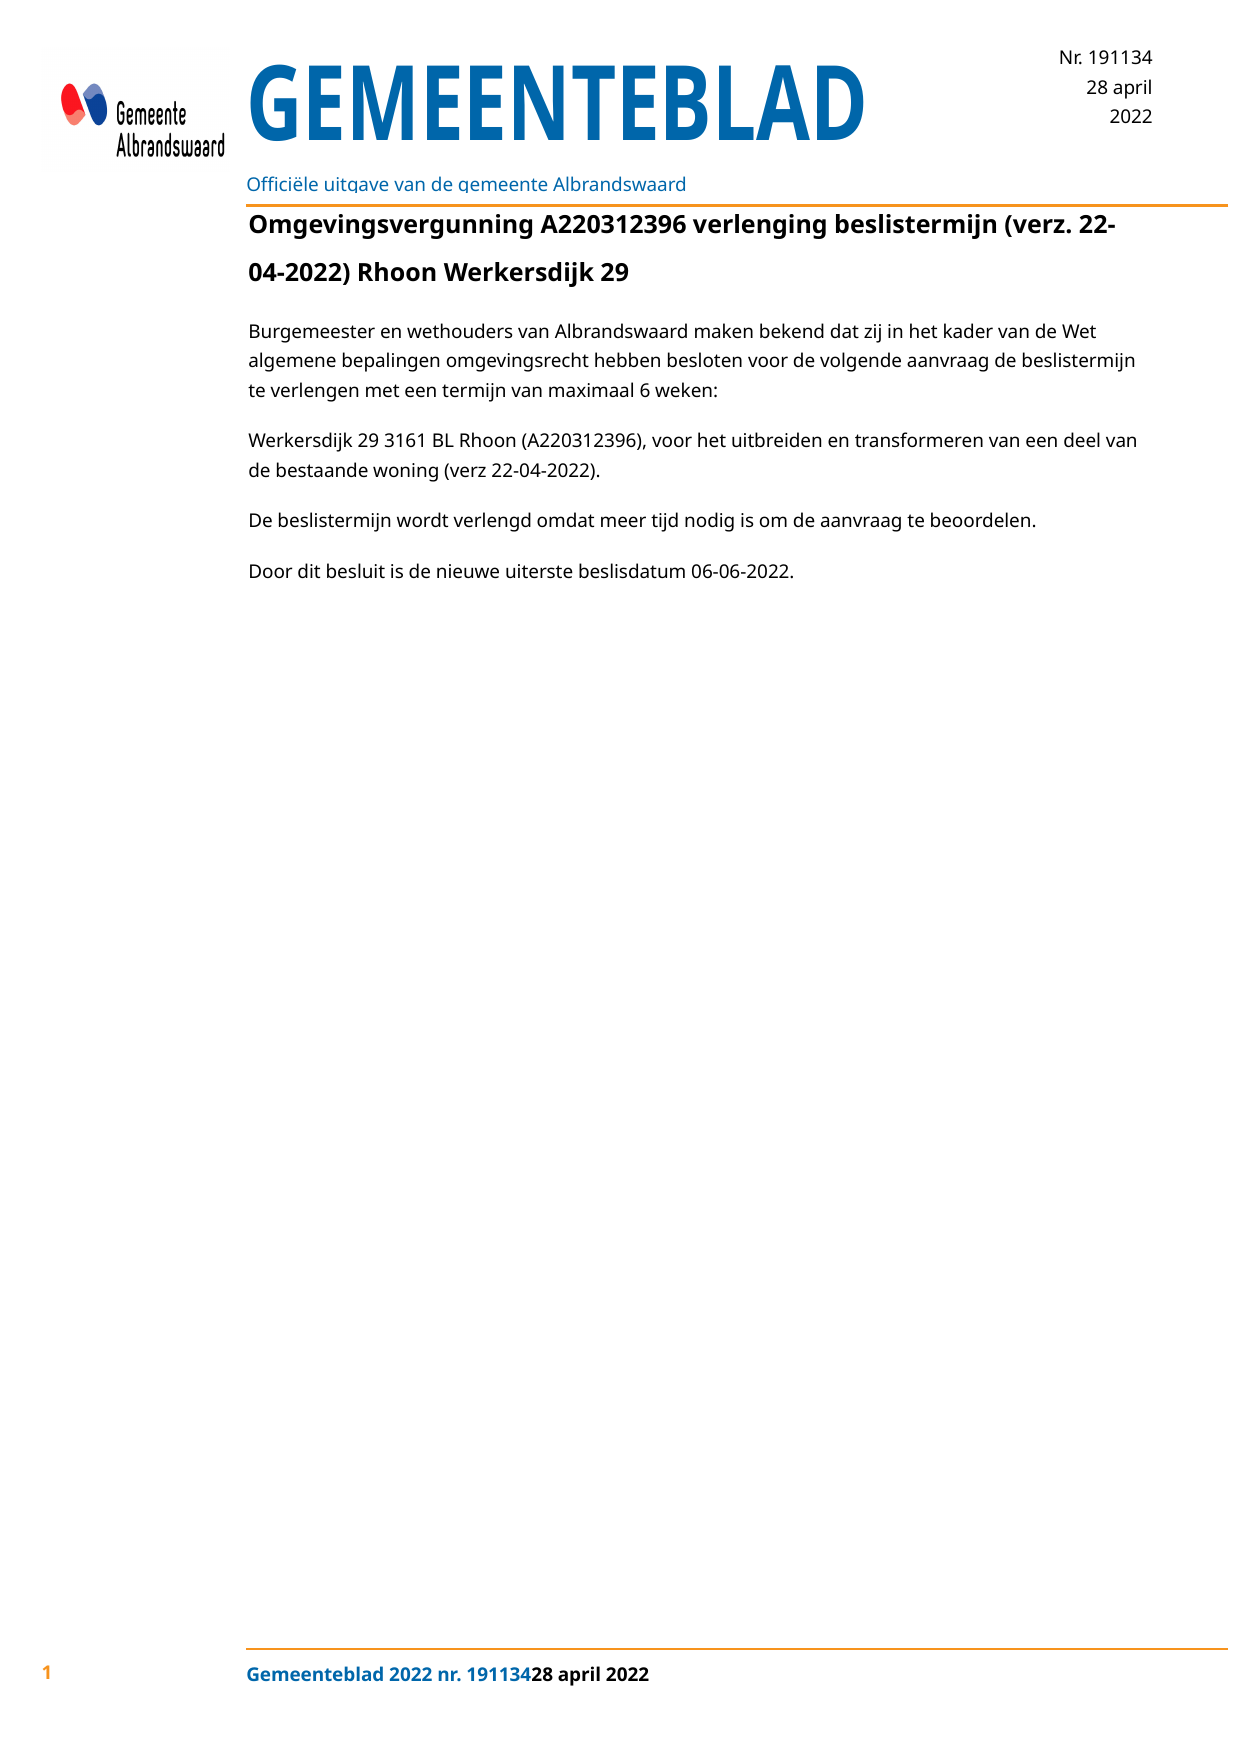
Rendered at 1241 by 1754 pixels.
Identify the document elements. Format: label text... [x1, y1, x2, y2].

text Burgemeester en wethouders van Albrandswaard maken bekend dat zij in het kader van de Wet algemene bepalingen omgevingsrecht hebben besloten voor de volgende aanvraag de beslistermijn te verlengen met een termijn van maximaal 6 weken: [248, 318, 1152, 403]
text Omgevingsvergunning A220312396 verlenging beslistermijn (verz. 22-04-2022) Rhoon Werkersdijk 29 [248, 207, 1152, 288]
text Werkersdijk 29 3161 BL Rhoon (A220312396), voor het uitbreiden en transformeren van een deel van de bestaande woning (verz 22-04-2022). [248, 427, 1152, 483]
picture [41, 47, 231, 172]
text De beslistermijn wordt verlengd omdat meer tijd nodig is om de aanvraag te beoordelen. [248, 507, 1152, 533]
text Door dit besluit is de nieuwe uiterste beslisdatum 06-06-2022. [248, 558, 1152, 584]
